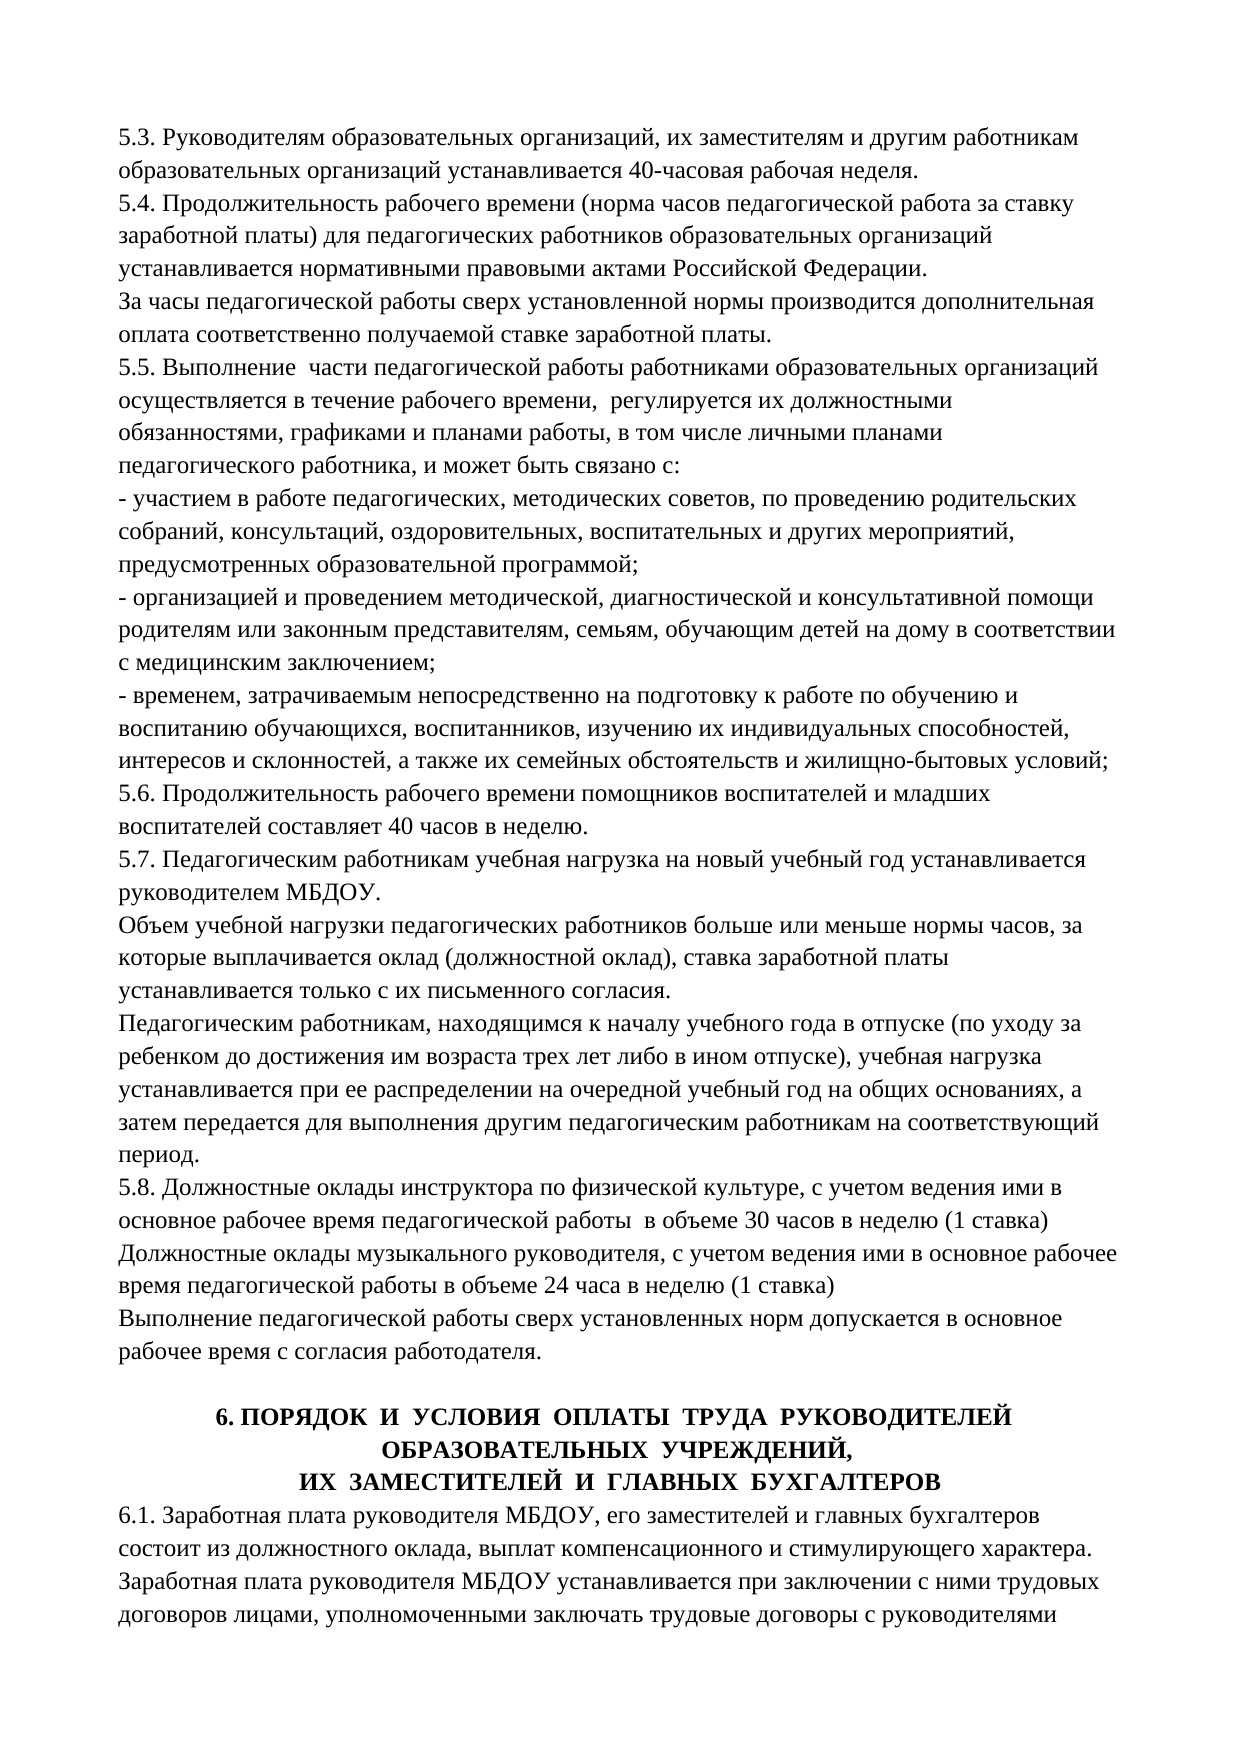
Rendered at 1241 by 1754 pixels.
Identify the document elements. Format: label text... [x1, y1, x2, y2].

text Должностные оклады музыкального руководителя, с учетом ведения ими в основное рабочее время педагогической работы в объеме 24 часа в неделю (1 ставка) [118, 1234, 1122, 1299]
text 5.3. Руководителям образовательных организаций, их заместителям и другим работникам образовательных организаций устанавливается 40-часовая рабочая неделя. 5.4. Продолжительность рабочего времени (норма часов педагогической работа за ставку заработной платы) для педагогических работников образовательных организаций устанавливается нормативными правовыми актами Российской Федерации. За часы педагогической работы сверх установленной нормы производится дополнительная оплата соответственно получаемой ставке заработной платы. 5.5. Выполнение части педагогической работы работниками образовательных организаций осуществляется в течение рабочего времени, регулируется их должностными обязанностями, графиками и планами работы, в том числе личными планами педагогического работника, и может быть связано с: - участием в работе педагогических, методических советов, по проведению родительских собраний, консультаций, оздоровительных, воспитательных и других мероприятий, предусмотренных образовательной программой; - организацией и проведением методической, диагностической и консультативной помощи родителям или законным представителям, семьям, обучающим детей на дому в соответствии с медицинским заключением; - временем, затрачиваемым непосредственно на подготовку к работе по обучению и воспитанию обучающихся, воспитанников, изучению их индивидуальных способностей, интересов и склонностей, а также их семейных обстоятельств и жилищно-бытовых условий; 5.6. Продолжительность рабочего времени помощников воспитателей и младших воспитателей составляет 40 часов в неделю. 5.7. Педагогическим работникам учебная нагрузка на новый учебный год устанавливается руководителем МБДОУ. [118, 118, 1122, 906]
text 6.1. Заработная плата руководителя МБДОУ, его заместителей и главных бухгалтеров состоит из должностного оклада, выплат компенсационного и стимулирующего характера. Заработная плата руководителя МБДОУ устанавливается при заключении с ними трудовых договоров лицами, уполномоченными заключать трудовые договоры с руководителями [118, 1496, 1122, 1627]
text 6. ПОРЯДОК И УСЛОВИЯ ОПЛАТЫ ТРУДА РУКОВОДИТЕЛЕЙ [118, 1398, 1122, 1431]
text Выполнение педагогической работы сверх установленных норм допускается в основное рабочее время с согласия работодателя. [118, 1299, 1122, 1398]
text Объем учебной нагрузки педагогических работников больше или меньше нормы часов, за которые выплачивается оклад (должностной оклад), ставка заработной платы устанавливается только с их письменного согласия. Педагогическим работникам, находящимся к началу учебного года в отпуске (по уходу за ребенком до достижения им возраста трех лет либо в ином отпуске), учебная нагрузка устанавливается при ее распределении на очередной учебный год на общих основаниях, а затем передается для выполнения другим педагогическим работникам на соответствующий период. 5.8. Должностные оклады инструктора по физической культуре, с учетом ведения ими в основное рабочее время педагогической работы в объеме 30 часов в неделю (1 ставка) [118, 906, 1122, 1234]
text ИХ ЗАМЕСТИТЕЛЕЙ И ГЛАВНЫХ БУХГАЛТЕРОВ [118, 1463, 1122, 1496]
text ОБРАЗОВАТЕЛЬНЫХ УЧРЕЖДЕНИЙ, [118, 1431, 1122, 1463]
